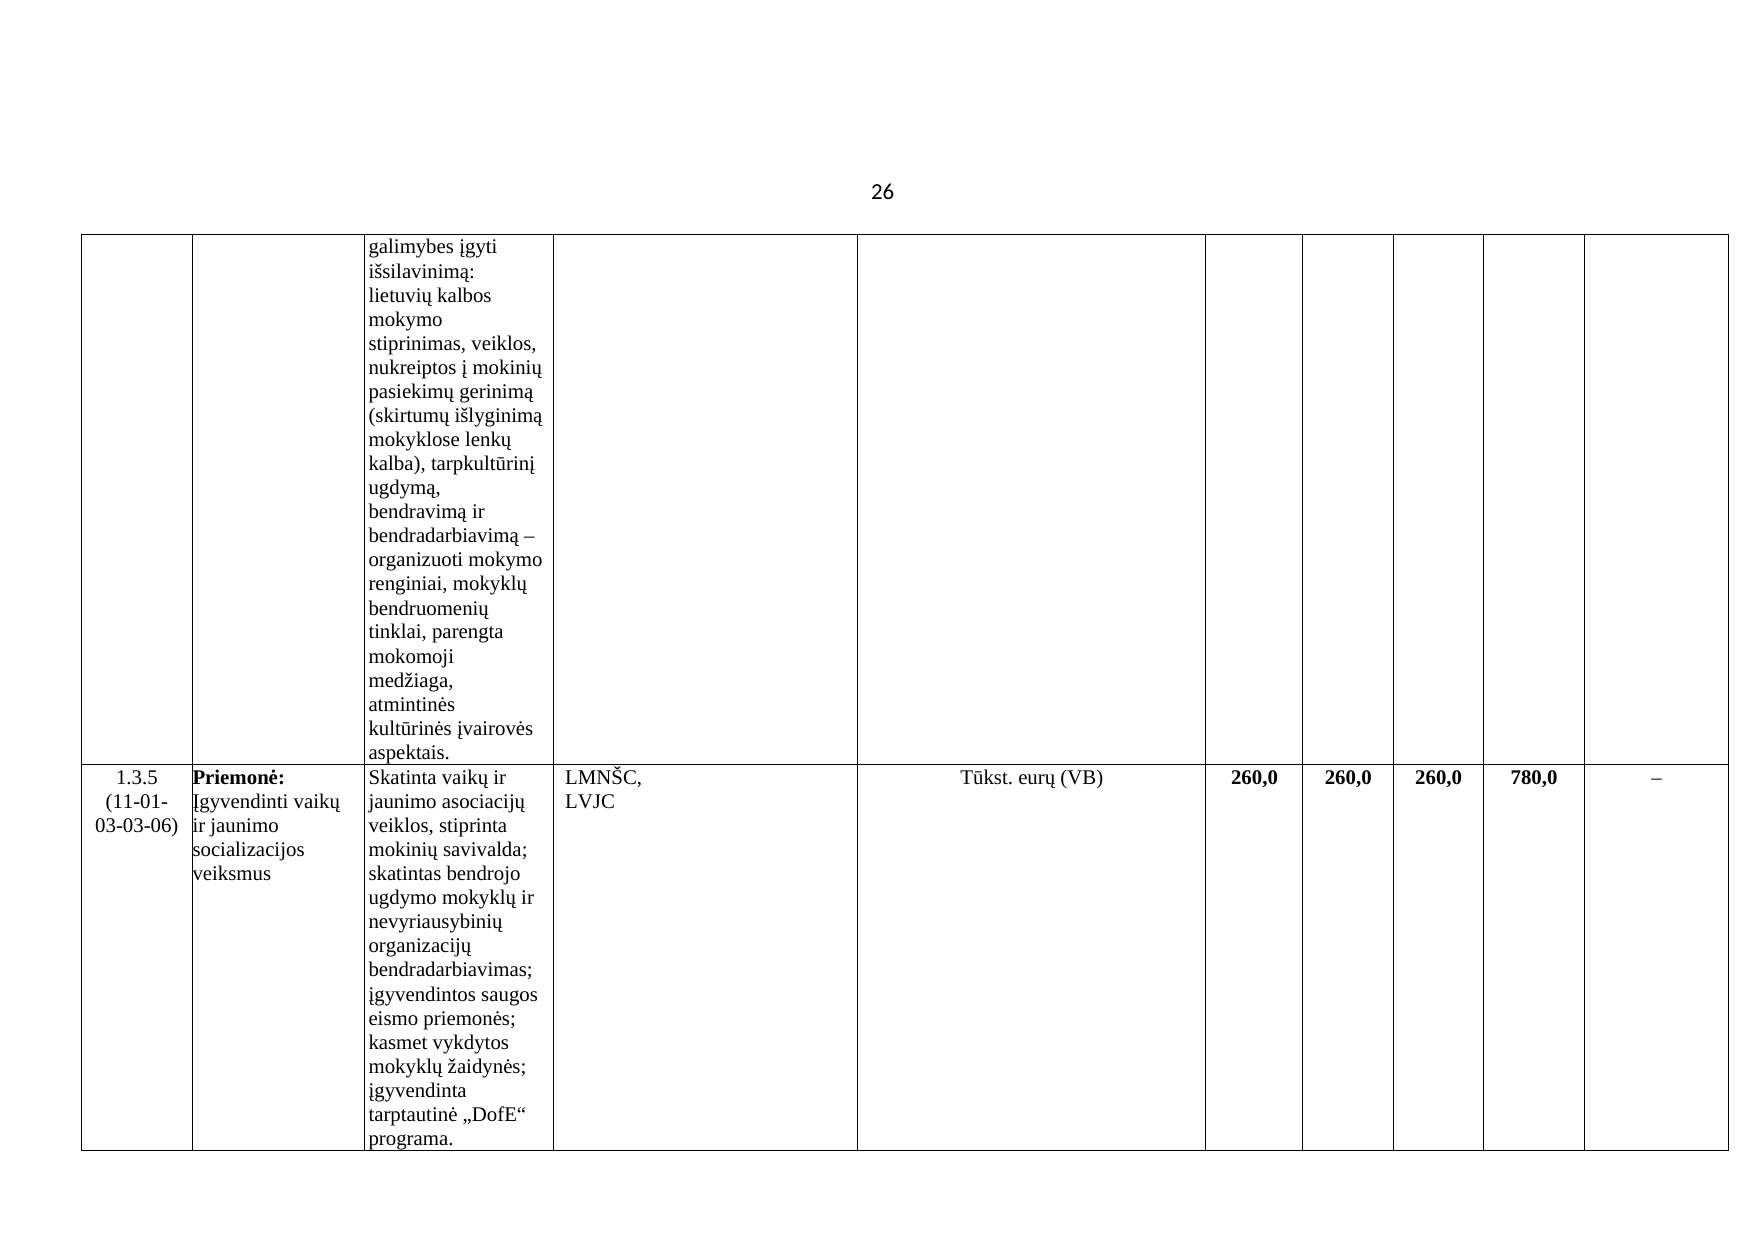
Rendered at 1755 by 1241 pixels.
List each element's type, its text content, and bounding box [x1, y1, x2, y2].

table_cell [554, 235, 857, 764]
table_cell [858, 235, 1205, 764]
table_cell 260,0 [1394, 765, 1483, 1150]
table_cell 780,0 [1484, 765, 1584, 1150]
table_cell [82, 235, 192, 764]
table_cell [193, 235, 364, 764]
table_cell – [1585, 765, 1728, 1150]
table_cell 260,0 [1206, 765, 1302, 1150]
table_cell [1484, 235, 1584, 764]
table_cell 260,0 [1303, 765, 1393, 1150]
table_cell [1206, 235, 1302, 764]
table_cell [1394, 235, 1483, 764]
table_cell [1585, 235, 1728, 764]
table_cell galimybes įgyti išsilavinimą: lietuvių kalbos mokymo stiprinimas, veiklos, nukreiptos į mokinių pasiekimų gerinimą (skirtumų išlyginimą mokyklose lenkų kalba), tarpkultūrinį ugdymą, bendravimą ir bendradarbiavimą – organizuoti mokymo renginiai, mokyklų bendruomenių tinklai, parengta mokomoji medžiaga, atmintinės kultūrinės įvairovės aspektais. [365, 235, 553, 764]
table_cell LMNŠC, LVJC [554, 765, 857, 1150]
table_cell 1.3.5 (11-01-03-03-06) [82, 765, 192, 1150]
table_cell [1303, 235, 1393, 764]
table_cell [1729, 234, 1735, 764]
table_cell Tūkst. eurų (VB) [858, 765, 1205, 1150]
table_cell Priemonė: Įgyvendinti vaikų ir jaunimo socializacijos veiksmus [193, 765, 364, 1150]
table_cell Skatinta vaikų ir jaunimo asociacijų veiklos, stiprinta mokinių savivalda; skatintas bendrojo ugdymo mokyklų ir nevyriausybinių organizacijų bendradarbiavimas; įgyvendintos saugos eismo priemonės; kasmet vykdytos mokyklų žaidynės; įgyvendinta tarptautinė „DofE“ programa. [365, 765, 553, 1150]
table_cell [1729, 764, 1735, 1150]
